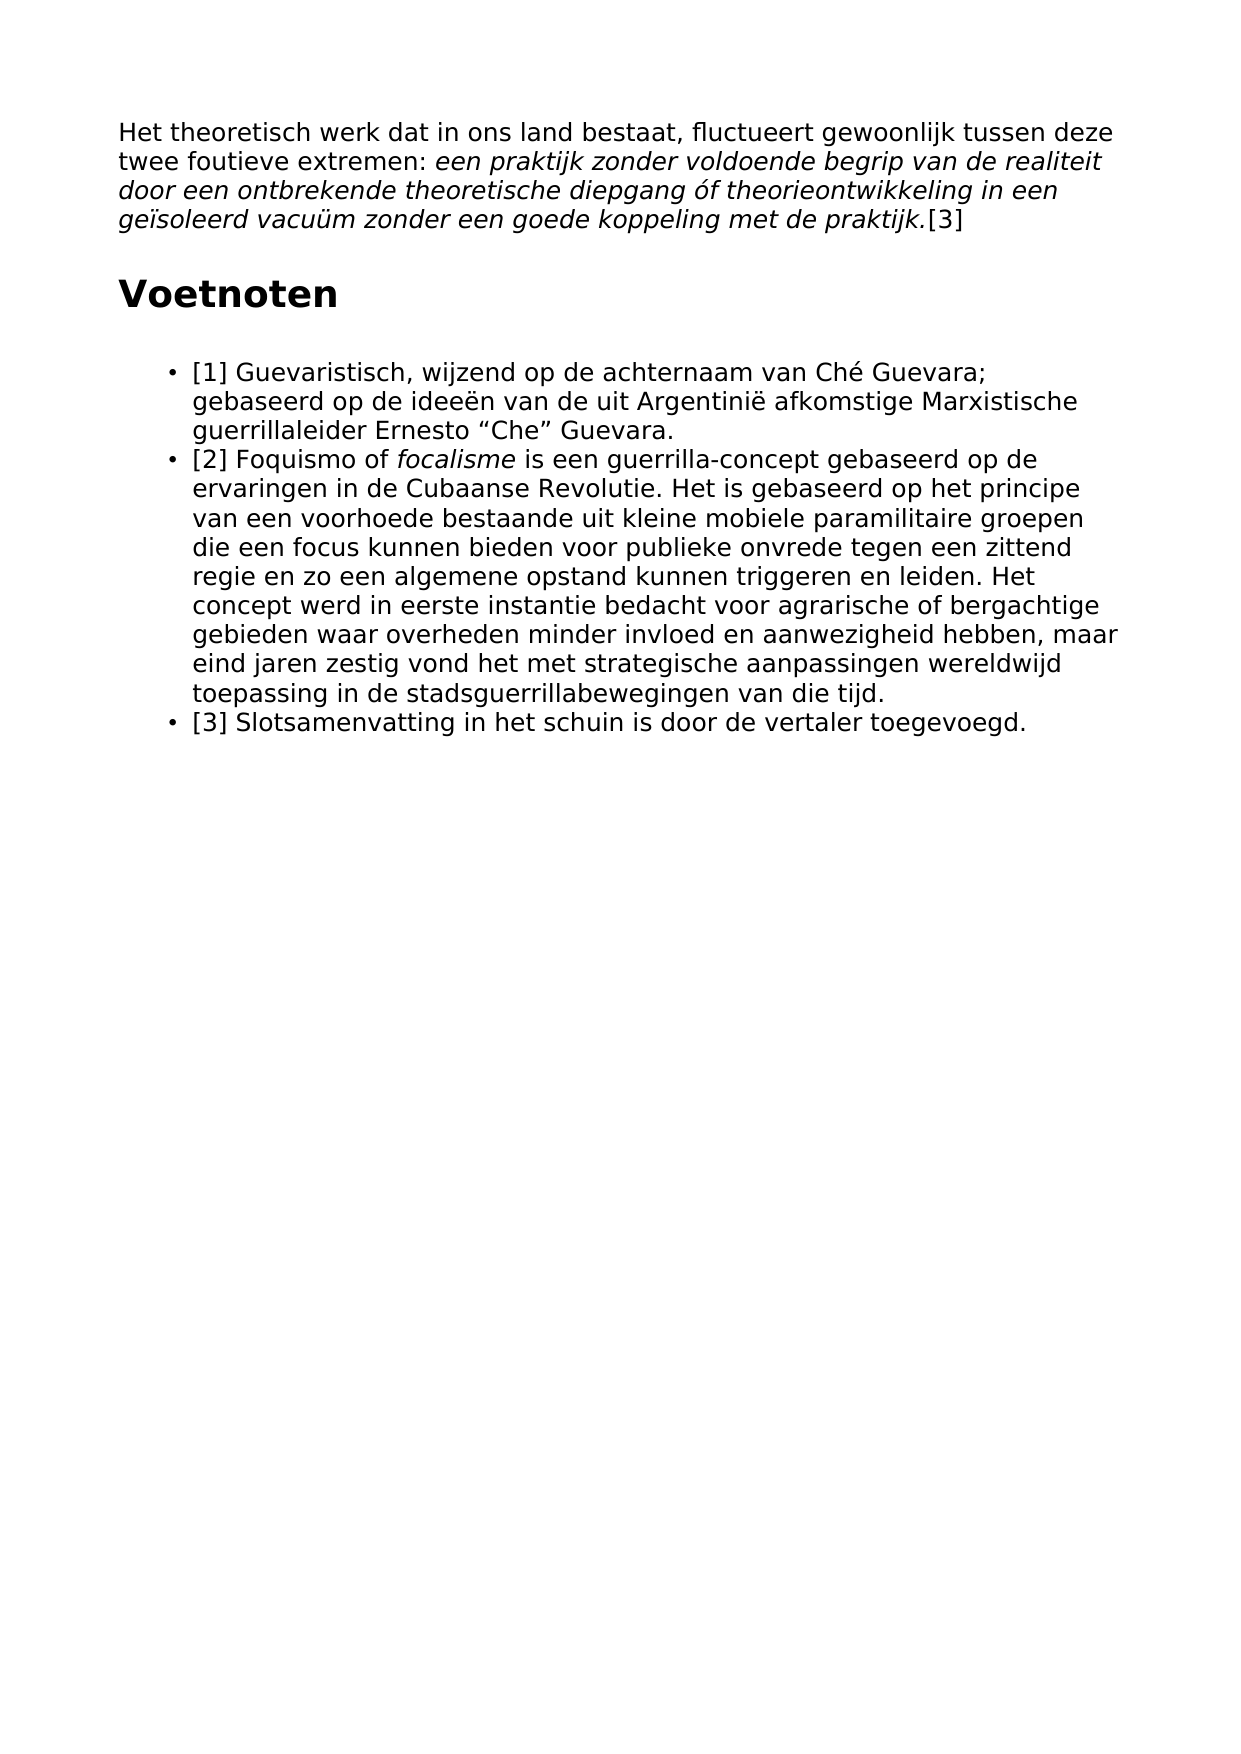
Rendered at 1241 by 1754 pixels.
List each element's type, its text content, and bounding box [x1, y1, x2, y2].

subtitle Voetnoten [118, 272, 1122, 316]
text Het theoretisch werk dat in ons land bestaat, fluctueert gewoonlijk tussen deze twee foutieve extremen: een praktijk zonder voldoende begrip van de realiteit door een ontbrekende theoretische diepgang óf theorieontwikkeling in een geïsoleerd vacuüm zonder een goede koppeling met de praktijk.[3] [118, 118, 1122, 235]
list [2] Foquismo of focalisme is een guerrilla-concept gebaseerd op de ervaringen in de Cubaanse Revolutie. Het is gebaseerd op het principe van een voorhoede bestaande uit kleine mobiele paramilitaire groepen die een focus kunnen bieden voor publieke onvrede tegen een zittend regie en zo een algemene opstand kunnen triggeren en leiden. Het concept werd in eerste instantie bedacht voor agrarische of bergachtige gebieden waar overheden minder invloed en aanwezigheid hebben, maar eind jaren zestig vond het met strategische aanpassingen wereldwijd toepassing in de stadsguerrillabewegingen van die tijd. [177, 445, 1122, 708]
list [1] Guevaristisch, wijzend op de achternaam van Ché Guevara; gebaseerd op de ideeën van de uit Argentinië afkomstige Marxistische guerrillaleider Ernesto “Che” Guevara. [177, 358, 1122, 445]
list [3] Slotsamenvatting in het schuin is door de vertaler toegevoegd. [177, 708, 1122, 737]
